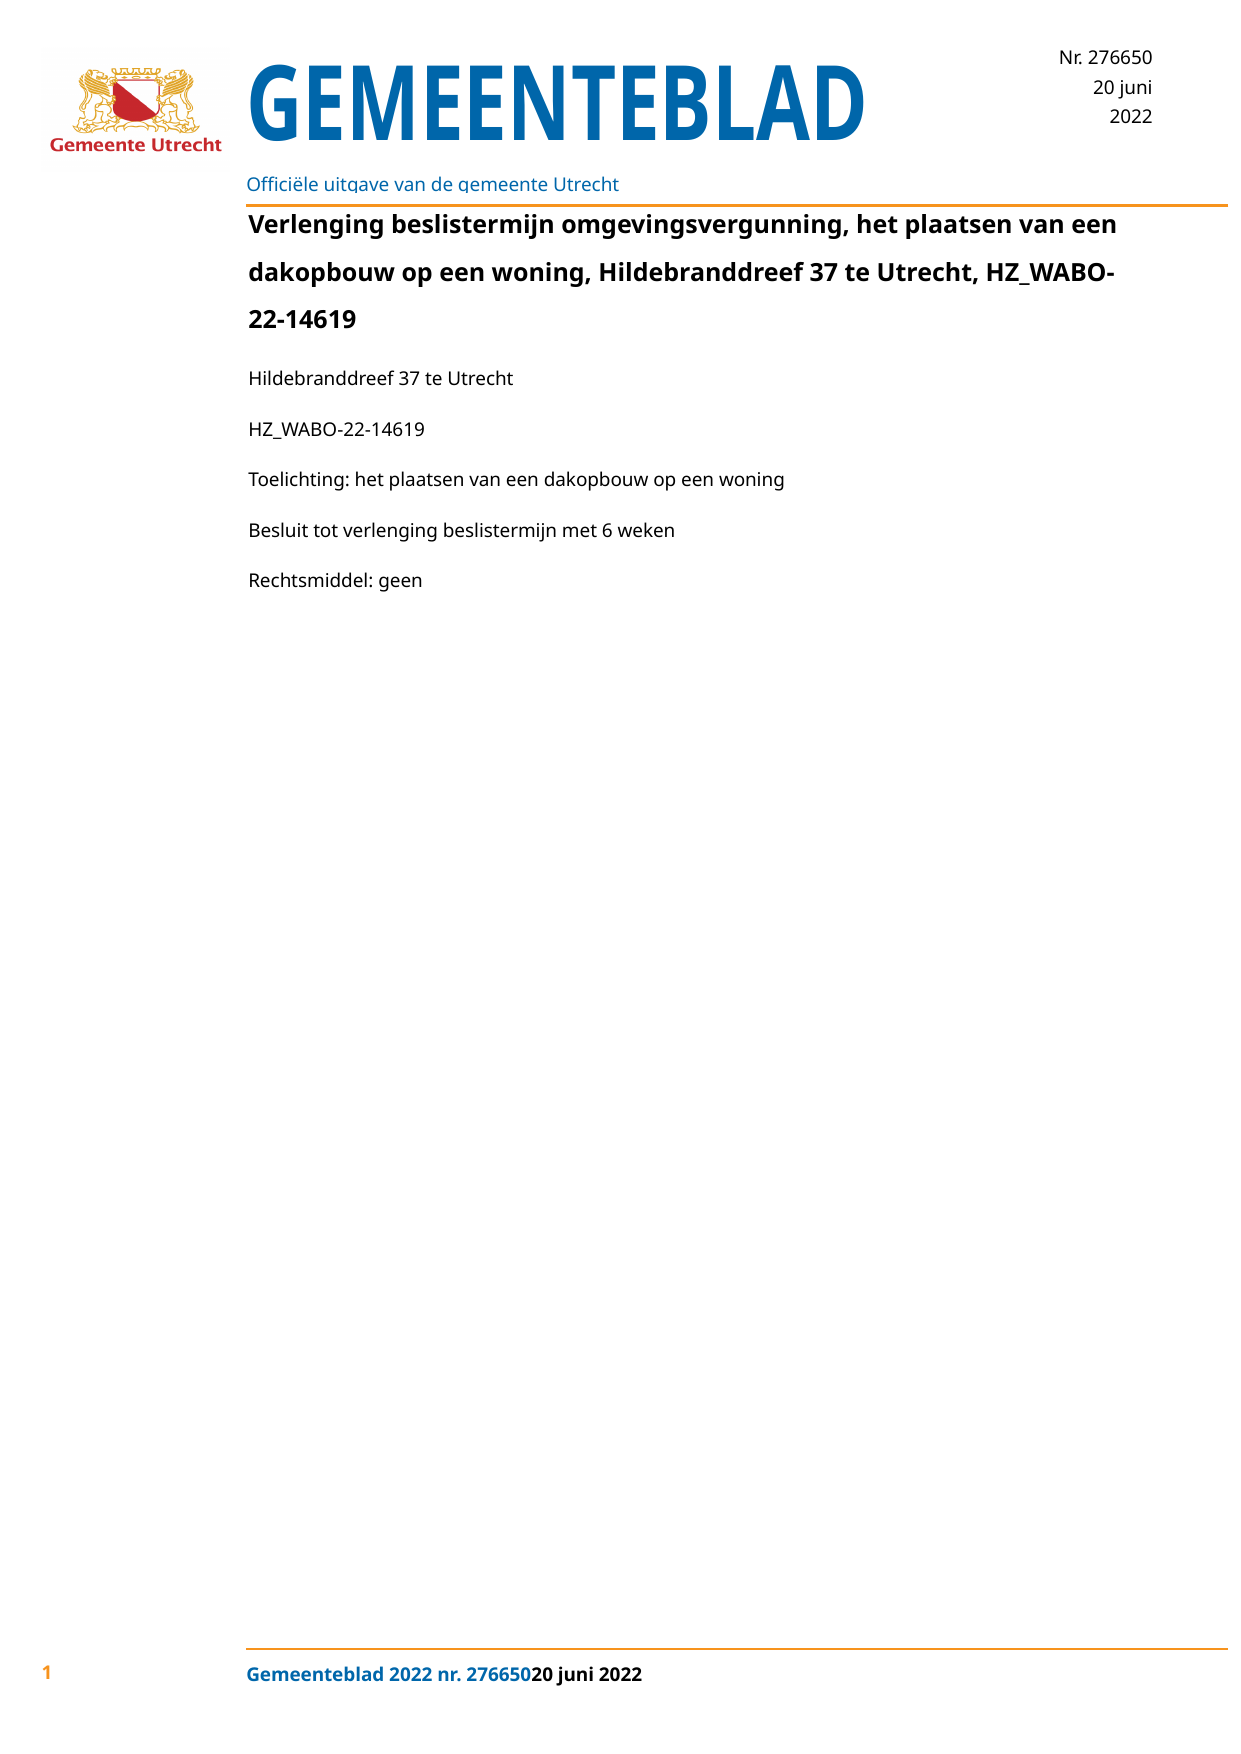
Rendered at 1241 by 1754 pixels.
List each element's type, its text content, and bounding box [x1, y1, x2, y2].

text Rechtsmiddel: geen [248, 567, 1152, 593]
text Hildebranddreef 37 te Utrecht [248, 366, 1152, 391]
text Toelichting: het plaatsen van een dakopbouw op een woning [248, 466, 1152, 492]
text Besluit tot verlenging beslistermijn met 6 weken [248, 517, 1152, 542]
text HZ_WABO-22-14619 [248, 416, 1152, 442]
picture [41, 47, 231, 172]
text Verlenging beslistermijn omgevingsvergunning, het plaatsen van een dakopbouw op een woning, Hildebranddreef 37 te Utrecht, HZ_WABO-22-14619 [248, 207, 1152, 336]
